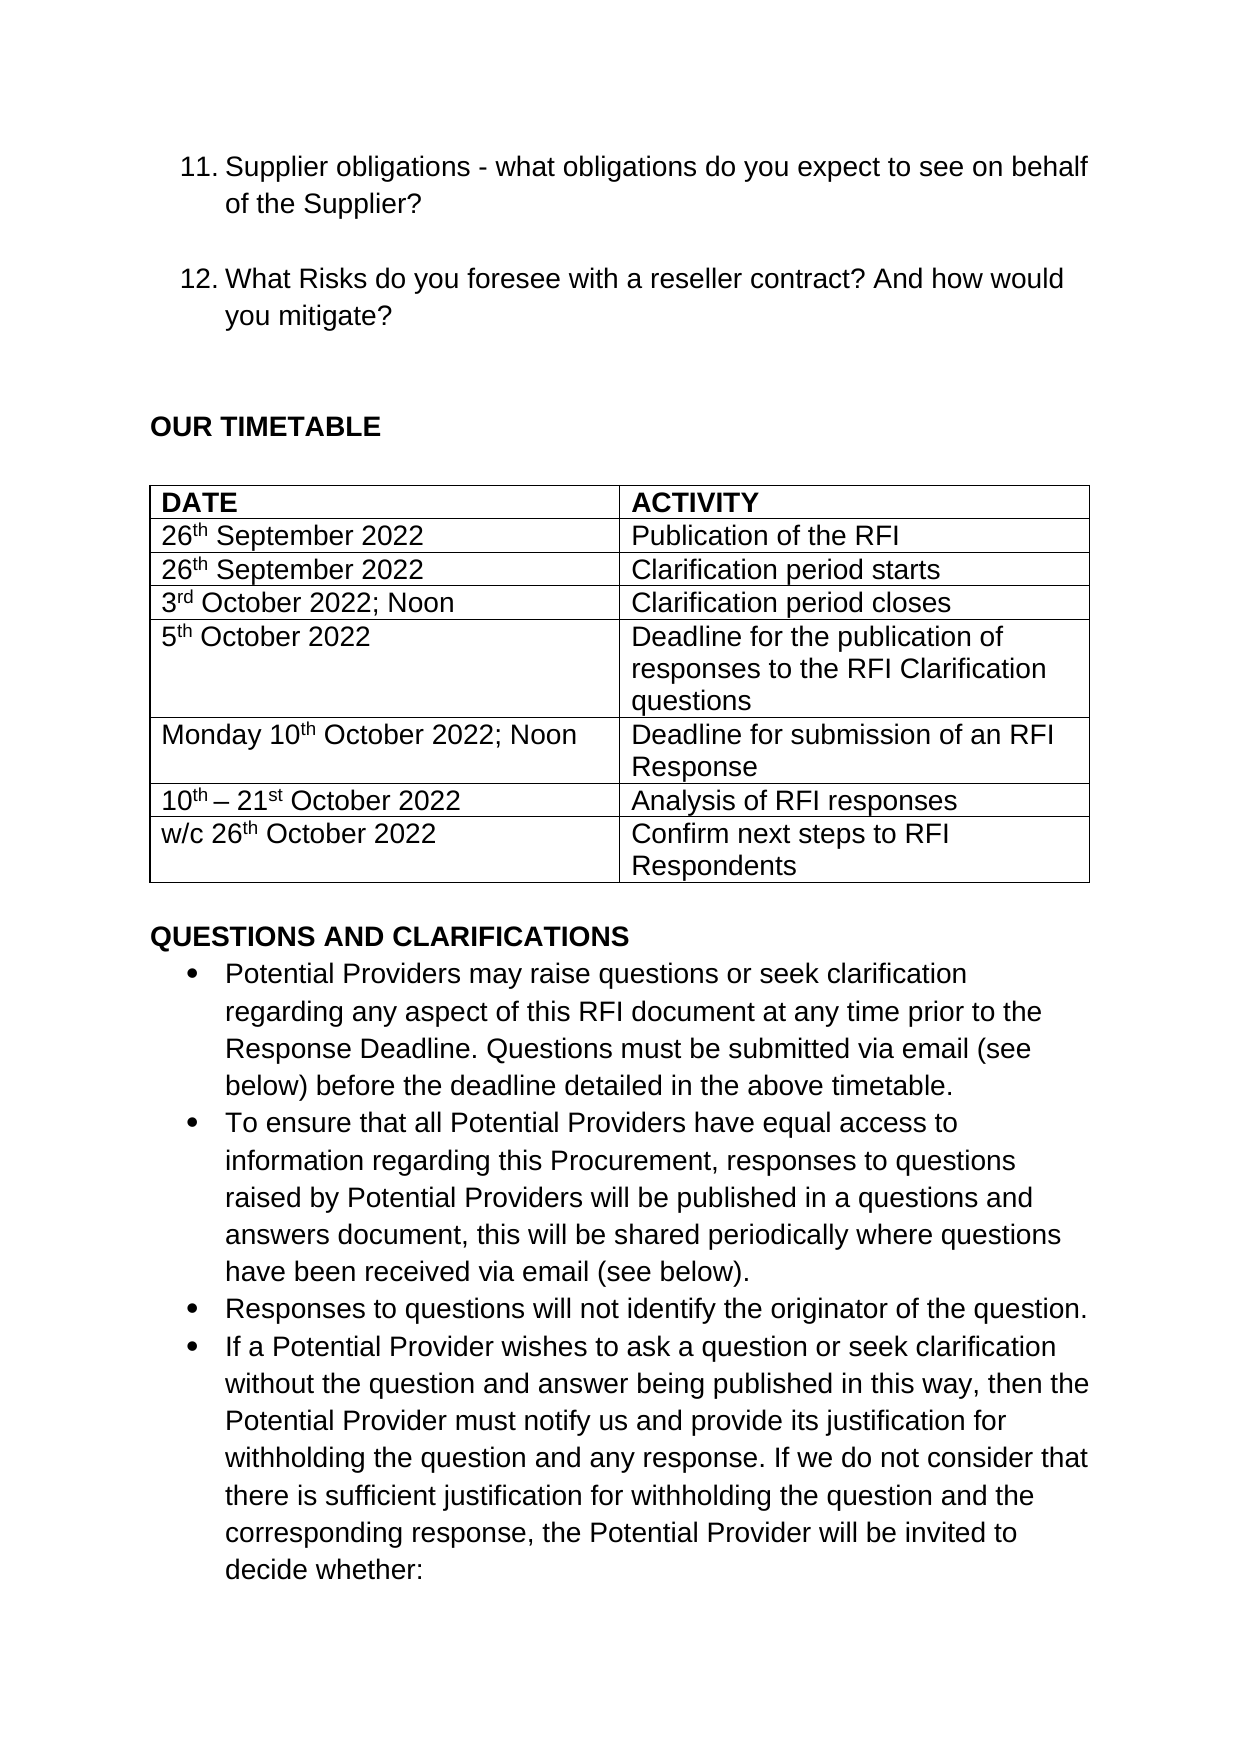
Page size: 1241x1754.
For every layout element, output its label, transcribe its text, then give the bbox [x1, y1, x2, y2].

table_cell 26th September 2022 [151, 519, 619, 552]
table_header DATE [151, 486, 619, 518]
table_cell Clarification period starts [620, 553, 1089, 585]
list To ensure that all Potential Providers have equal access to information regarding this Procurement, responses to questions raised by Potential Providers will be published in a questions and answers document, this will be shared periodically where questions have been received via email (see below). [187, 1106, 1091, 1287]
text QUESTIONS AND CLARIFICATIONS [150, 920, 1091, 952]
table_cell Confirm next steps to RFI Respondents [620, 817, 1089, 882]
list Responses to questions will not identify the originator of the question. [187, 1292, 1091, 1325]
text OUR TIMETABLE [150, 410, 1091, 443]
table_cell Deadline for submission of an RFI Response [620, 718, 1089, 782]
table_cell 5th October 2022 [151, 620, 619, 717]
list If a Potential Provider wishes to ask a question or seek clarification without the question and answer being published in this way, then the Potential Provider must notify us and provide its justification for withholding the question and any response. If we do not consider that there is sufficient justification for withholding the question and the corresponding response, the Potential Provider will be invited to decide whether: [187, 1330, 1091, 1585]
table_cell Monday 10th October 2022; Noon [151, 718, 619, 782]
table_cell Deadline for the publication of responses to the RFI Clarification questions [620, 620, 1089, 717]
list What Risks do you foresee with a reseller contract? And how would you mitigate? [179, 262, 1091, 331]
table_cell Publication of the RFI [620, 519, 1089, 552]
list Supplier obligations - what obligations do you expect to see on behalf of the Supplier? [179, 150, 1091, 219]
table_cell 10th – 21st October 2022 [151, 784, 619, 816]
table_cell Analysis of RFI responses [620, 784, 1089, 816]
table_cell w/c 26th October 2022 [151, 817, 619, 882]
table_cell Clarification period closes [620, 586, 1089, 618]
table_header ACTIVITY [620, 486, 1089, 518]
table_cell 26th September 2022 [151, 553, 619, 585]
table_cell 3rd October 2022; Noon [151, 586, 619, 618]
list Potential Providers may raise questions or seek clarification regarding any aspect of this RFI document at any time prior to the Response Deadline. Questions must be submitted via email (see below) before the deadline detailed in the above timetable. [187, 957, 1091, 1101]
